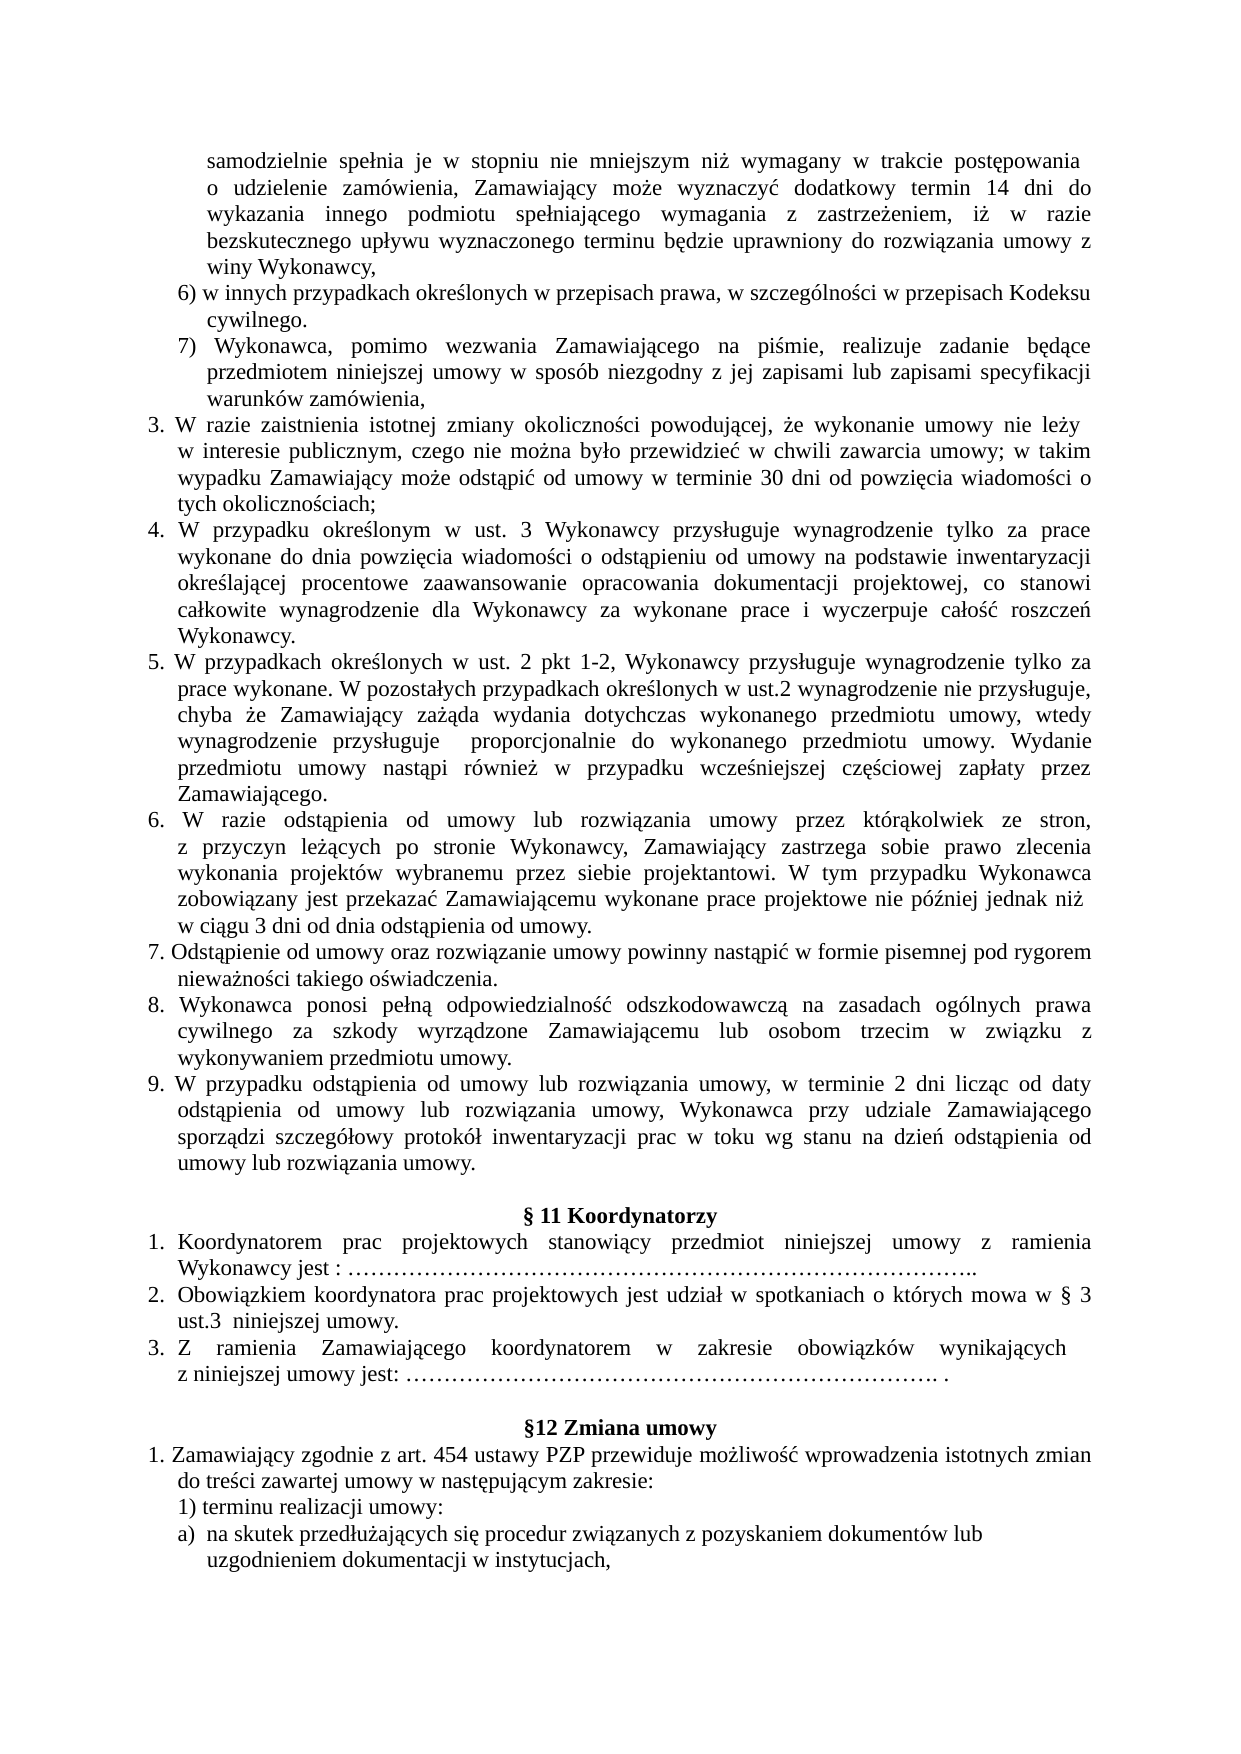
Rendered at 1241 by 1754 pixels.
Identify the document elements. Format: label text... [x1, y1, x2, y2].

text 3. W razie zaistnienia istotnej zmiany okoliczności powodującej, że wykonanie umowy nie leży w interesie publicznym, czego nie można było przewidzieć w chwili zawarcia umowy; w takim wypadku Zamawiający może odstąpić od umowy w terminie 30 dni od powzięcia wiadomości o tych okolicznościach; [148, 411, 1093, 517]
text 1. Zamawiający zgodnie z art. 454 ustawy PZP przewiduje możliwość wprowadzenia istotnych zmian do treści zawartej umowy w następującym zakresie: [148, 1441, 1093, 1493]
text samodzielnie spełnia je w stopniu nie mniejszym niż wymagany w trakcie postępowania o udzielenie zamówienia, Zamawiający może wyznaczyć dodatkowy termin 14 dni do wykazania innego podmiotu spełniającego wymagania z zastrzeżeniem, iż w razie bezskutecznego upływu wyznaczonego terminu będzie uprawniony do rozwiązania umowy z winy Wykonawcy, [177, 148, 1093, 279]
text § 11 Koordynatorzy [148, 1202, 1093, 1228]
text 7. Odstąpienie od umowy oraz rozwiązanie umowy powinny nastąpić w formie pisemnej pod rygorem nieważności takiego oświadczenia. [148, 938, 1093, 991]
text §12 Zmiana umowy [148, 1414, 1093, 1441]
list Koordynatorem prac projektowych stanowiący przedmiot niniejszej umowy z ramienia Wykonawcy jest : ……………………………………………………………………….. [148, 1228, 1093, 1281]
text 4. W przypadku określonym w ust. 3 Wykonawcy przysługuje wynagrodzenie tylko za prace wykonane do dnia powzięcia wiadomości o odstąpieniu od umowy na podstawie inwentaryzacji określającej procentowe zaawansowanie opracowania dokumentacji projektowej, co stanowi całkowite wynagrodzenie dla Wykonawcy za wykonane prace i wyczerpuje całość roszczeń Wykonawcy. [148, 517, 1093, 648]
text 9. W przypadku odstąpienia od umowy lub rozwiązania umowy, w terminie 2 dni licząc od daty odstąpienia od umowy lub rozwiązania umowy, Wykonawca przy udziale Zamawiającego sporządzi szczegółowy protokół inwentaryzacji prac w toku wg stanu na dzień odstąpienia od umowy lub rozwiązania umowy. [148, 1070, 1093, 1175]
list Obowiązkiem koordynatora prac projektowych jest udział w spotkaniach o których mowa w § 3 ust.3 niniejszej umowy. [148, 1281, 1093, 1333]
list Z ramienia Zamawiającego koordynatorem w zakresie obowiązków wynikających z niniejszej umowy jest: ……………………………………………………………. . [148, 1333, 1093, 1386]
text 6. W razie odstąpienia od umowy lub rozwiązania umowy przez którąkolwiek ze stron, z przyczyn leżących po stronie Wykonawcy, Zamawiający zastrzega sobie prawo zlecenia wykonania projektów wybranemu przez siebie projektantowi. W tym przypadku Wykonawca zobowiązany jest przekazać Zamawiającemu wykonane prace projektowe nie później jednak niż w ciągu 3 dni od dnia odstąpienia od umowy. [148, 806, 1093, 938]
text 5. W przypadkach określonych w ust. 2 pkt 1-2, Wykonawcy przysługuje wynagrodzenie tylko za prace wykonane. W pozostałych przypadkach określonych w ust.2 wynagrodzenie nie przysługuje, chyba że Zamawiający zażąda wydania dotychczas wykonanego przedmiotu umowy, wtedy wynagrodzenie przysługuje proporcjonalnie do wykonanego przedmiotu umowy. Wydanie przedmiotu umowy nastąpi również w przypadku wcześniejszej częściowej zapłaty przez Zamawiającego. [148, 648, 1093, 806]
text 8. Wykonawca ponosi pełną odpowiedzialność odszkodowawczą na zasadach ogólnych prawa cywilnego za szkody wyrządzone Zamawiającemu lub osobom trzecim w związku z wykonywaniem przedmiotu umowy. [148, 991, 1093, 1070]
text 6) w innych przypadkach określonych w przepisach prawa, w szczególności w przepisach Kodeksu cywilnego. [177, 279, 1093, 332]
text 1) terminu realizacji umowy: [177, 1493, 1093, 1520]
text 7) Wykonawca, pomimo wezwania Zamawiającego na piśmie, realizuje zadanie będące przedmiotem niniejszej umowy w sposób niezgodny z jej zapisami lub zapisami specyfikacji warunków zamówienia, [177, 332, 1093, 411]
text a) na skutek przedłużających się procedur związanych z pozyskaniem dokumentów lub uzgodnieniem dokumentacji w instytucjach, [177, 1520, 1093, 1572]
